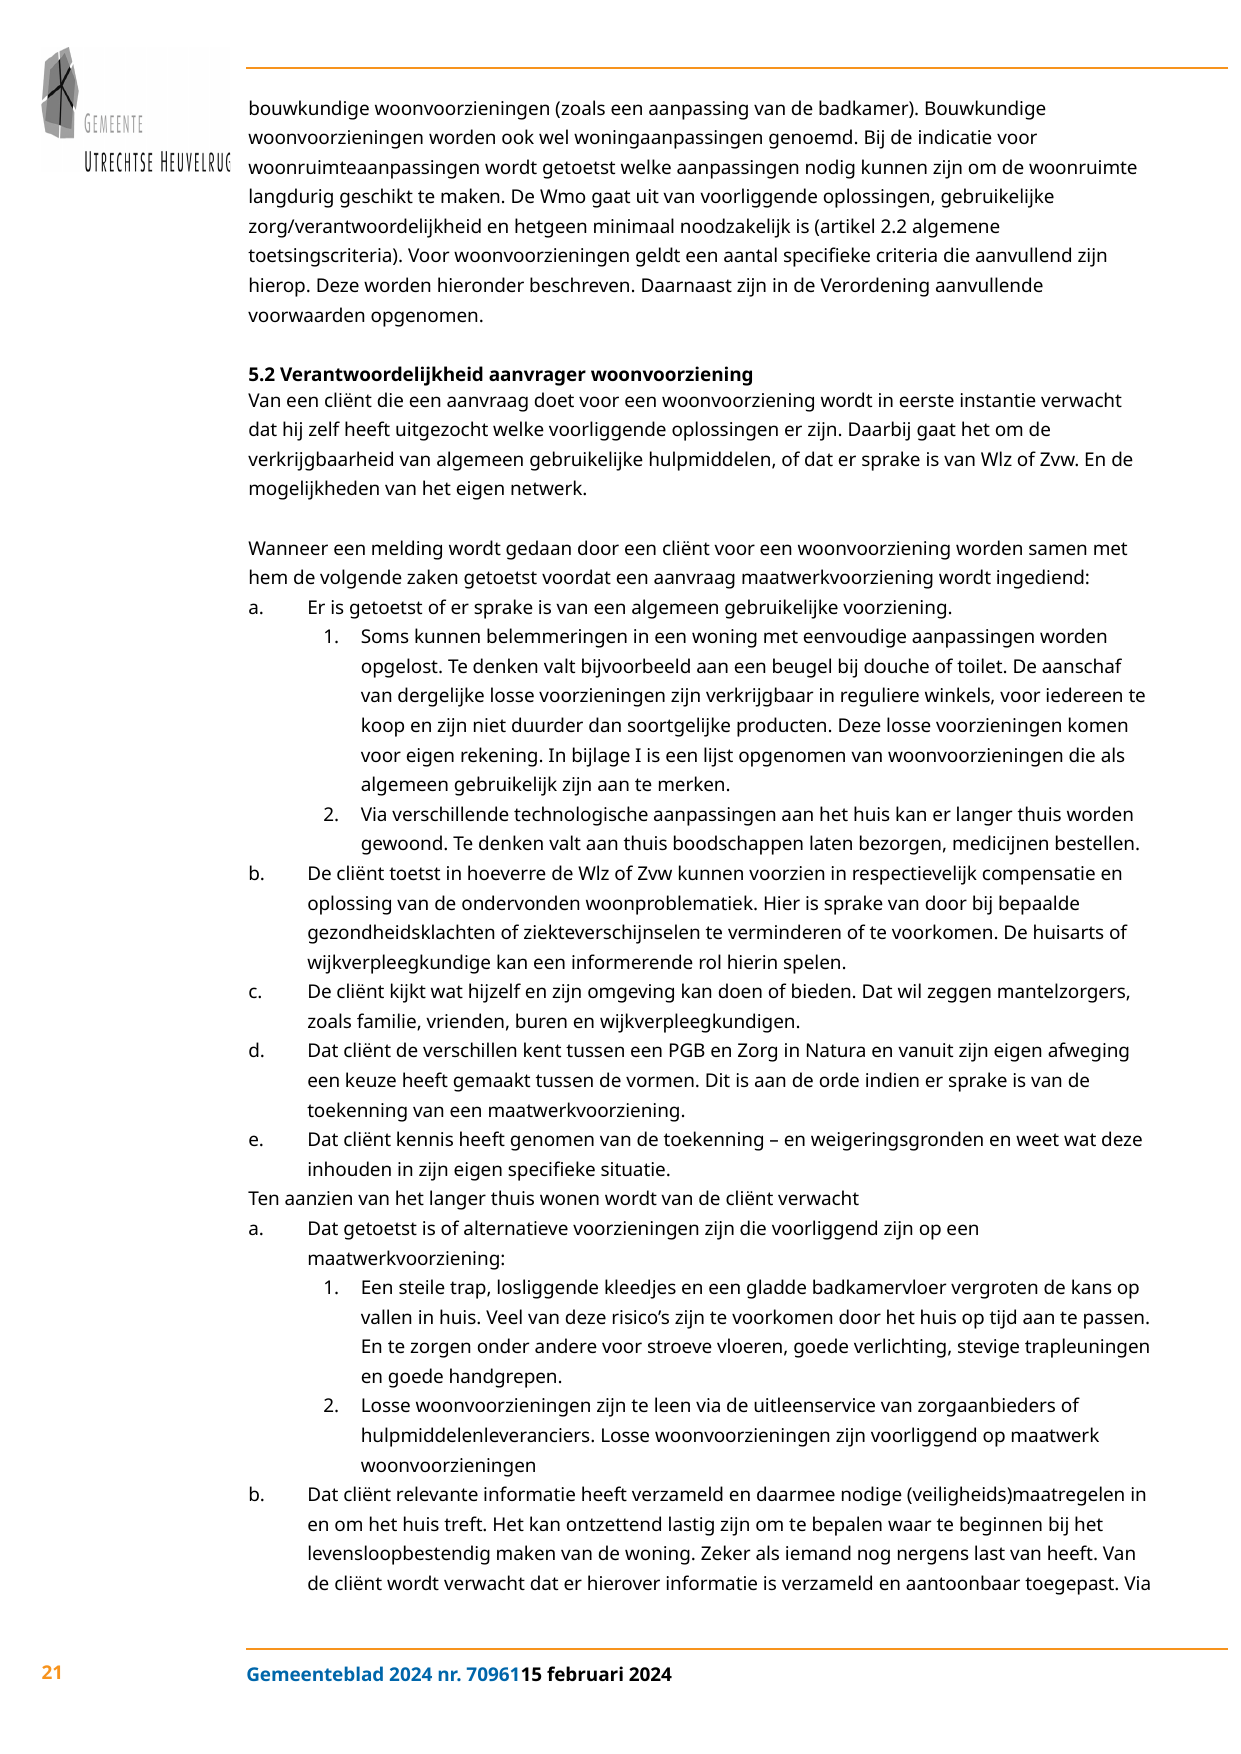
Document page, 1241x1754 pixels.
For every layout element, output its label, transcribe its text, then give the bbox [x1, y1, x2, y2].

list Dat cliënt relevante informatie heeft verzameld en daarmee nodige (veiligheids)maatregelen in en om het huis treft. Het kan ontzettend lastig zijn om te bepalen waar te beginnen bij het levensloopbestendig maken van de woning. Zeker als iemand nog nergens last van heeft. Van de cliënt wordt verwacht dat er hierover informatie is verzameld en aantoonbaar toegepast. Via [248, 1481, 1152, 1596]
text Wanneer een melding wordt gedaan door een cliënt voor een woonvoorziening worden samen met hem de volgende zaken getoetst voordat een aanvraag maatwerkvoorziening wordt ingediend: [248, 535, 1152, 590]
text bouwkundige woonvoorzieningen (zoals een aanpassing van de badkamer). Bouwkundige woonvoorzieningen worden ook wel woningaanpassingen genoemd. Bij de indicatie voor woonruimteaanpassingen wordt getoetst welke aanpassingen nodig kunnen zijn om de woonruimte langdurig geschikt te maken. De Wmo gaat uit van voorliggende oplossingen, gebruikelijke zorg/verantwoordelijkheid en hetgeen minimaal noodzakelijk is (artikel 2.2 algemene toetsingscriteria). Voor woonvoorzieningen geldt een aantal specifieke criteria die aanvullend zijn hierop. Deze worden hieronder beschreven. Daarnaast zijn in de Verordening aanvullende voorwaarden opgenomen. [248, 95, 1152, 328]
text Van een cliënt die een aanvraag doet voor een woonvoorziening wordt in eerste instantie verwacht dat hij zelf heeft uitgezocht welke voorliggende oplossingen er zijn. Daarbij gaat het om de verkrijgbaarheid van algemeen gebruikelijke hulpmiddelen, of dat er sprake is van Wlz of Zvw. En de mogelijkheden van het eigen netwerk. [248, 387, 1152, 501]
list De cliënt kijkt wat hijzelf en zijn omgeving kan doen of bieden. Dat wil zeggen mantelzorgers, zoals familie, vrienden, buren en wijkverpleegkundigen. [248, 978, 1152, 1034]
list Dat cliënt de verschillen kent tussen een PGB en Zorg in Natura en vanuit zijn eigen afweging een keuze heeft gemaakt tussen de vormen. Dit is aan de orde indien er sprake is van de toekenning van een maatwerkvoorziening. [248, 1038, 1152, 1122]
list De cliënt toetst in hoeverre de Wlz of Zvw kunnen voorzien in respectievelijk compensatie en oplossing van de ondervonden woonproblematiek. Hier is sprake van door bij bepaalde gezondheidsklachten of ziekteverschijnselen te verminderen of te voorkomen. De huisarts of wijkverpleegkundige kan een informerende rol hierin spelen. [248, 860, 1152, 974]
text 5.2 Verantwoordelijkheid aanvrager woonvoorziening [248, 361, 1152, 387]
list Een steile trap, losliggende kleedjes en een gladde badkamervloer vergroten de kans op vallen in huis. Veel van deze risico’s zijn te voorkomen door het huis op tijd aan te passen. En te zorgen onder andere voor stroeve vloeren, goede verlichting, stevige trapleuningen en goede handgrepen. [323, 1274, 1152, 1389]
picture [41, 47, 231, 172]
list Dat getoetst is of alternatieve voorzieningen zijn die voorliggend zijn op een maatwerkvoorziening: [248, 1215, 1152, 1270]
text Ten aanzien van het langer thuis wonen wordt van de cliënt verwacht [248, 1186, 1152, 1211]
list Er is getoetst of er sprake is van een algemeen gebruikelijke voorziening. [248, 594, 1152, 619]
list Via verschillende technologische aanpassingen aan het huis kan er langer thuis worden gewoond. Te denken valt aan thuis boodschappen laten bezorgen, medicijnen bestellen. [323, 801, 1152, 856]
list Soms kunnen belemmeringen in een woning met eenvoudige aanpassingen worden opgelost. Te denken valt bijvoorbeeld aan een beugel bij douche of toilet. De aanschaf van dergelijke losse voorzieningen zijn verkrijgbaar in reguliere winkels, voor iedereen te koop en zijn niet duurder dan soortgelijke producten. Deze losse voorzieningen komen voor eigen rekening. In bijlage I is een lijst opgenomen van woonvoorzieningen die als algemeen gebruikelijk zijn aan te merken. [323, 623, 1152, 797]
list Losse woonvoorzieningen zijn te leen via de uitleenservice van zorgaanbieders of hulpmiddelenleveranciers. Losse woonvoorzieningen zijn voorliggend op maatwerk woonvoorzieningen [323, 1393, 1152, 1477]
list Dat cliënt kennis heeft genomen van de toekenning – en weigeringsgronden en weet wat deze inhouden in zijn eigen specifieke situatie. [248, 1126, 1152, 1182]
